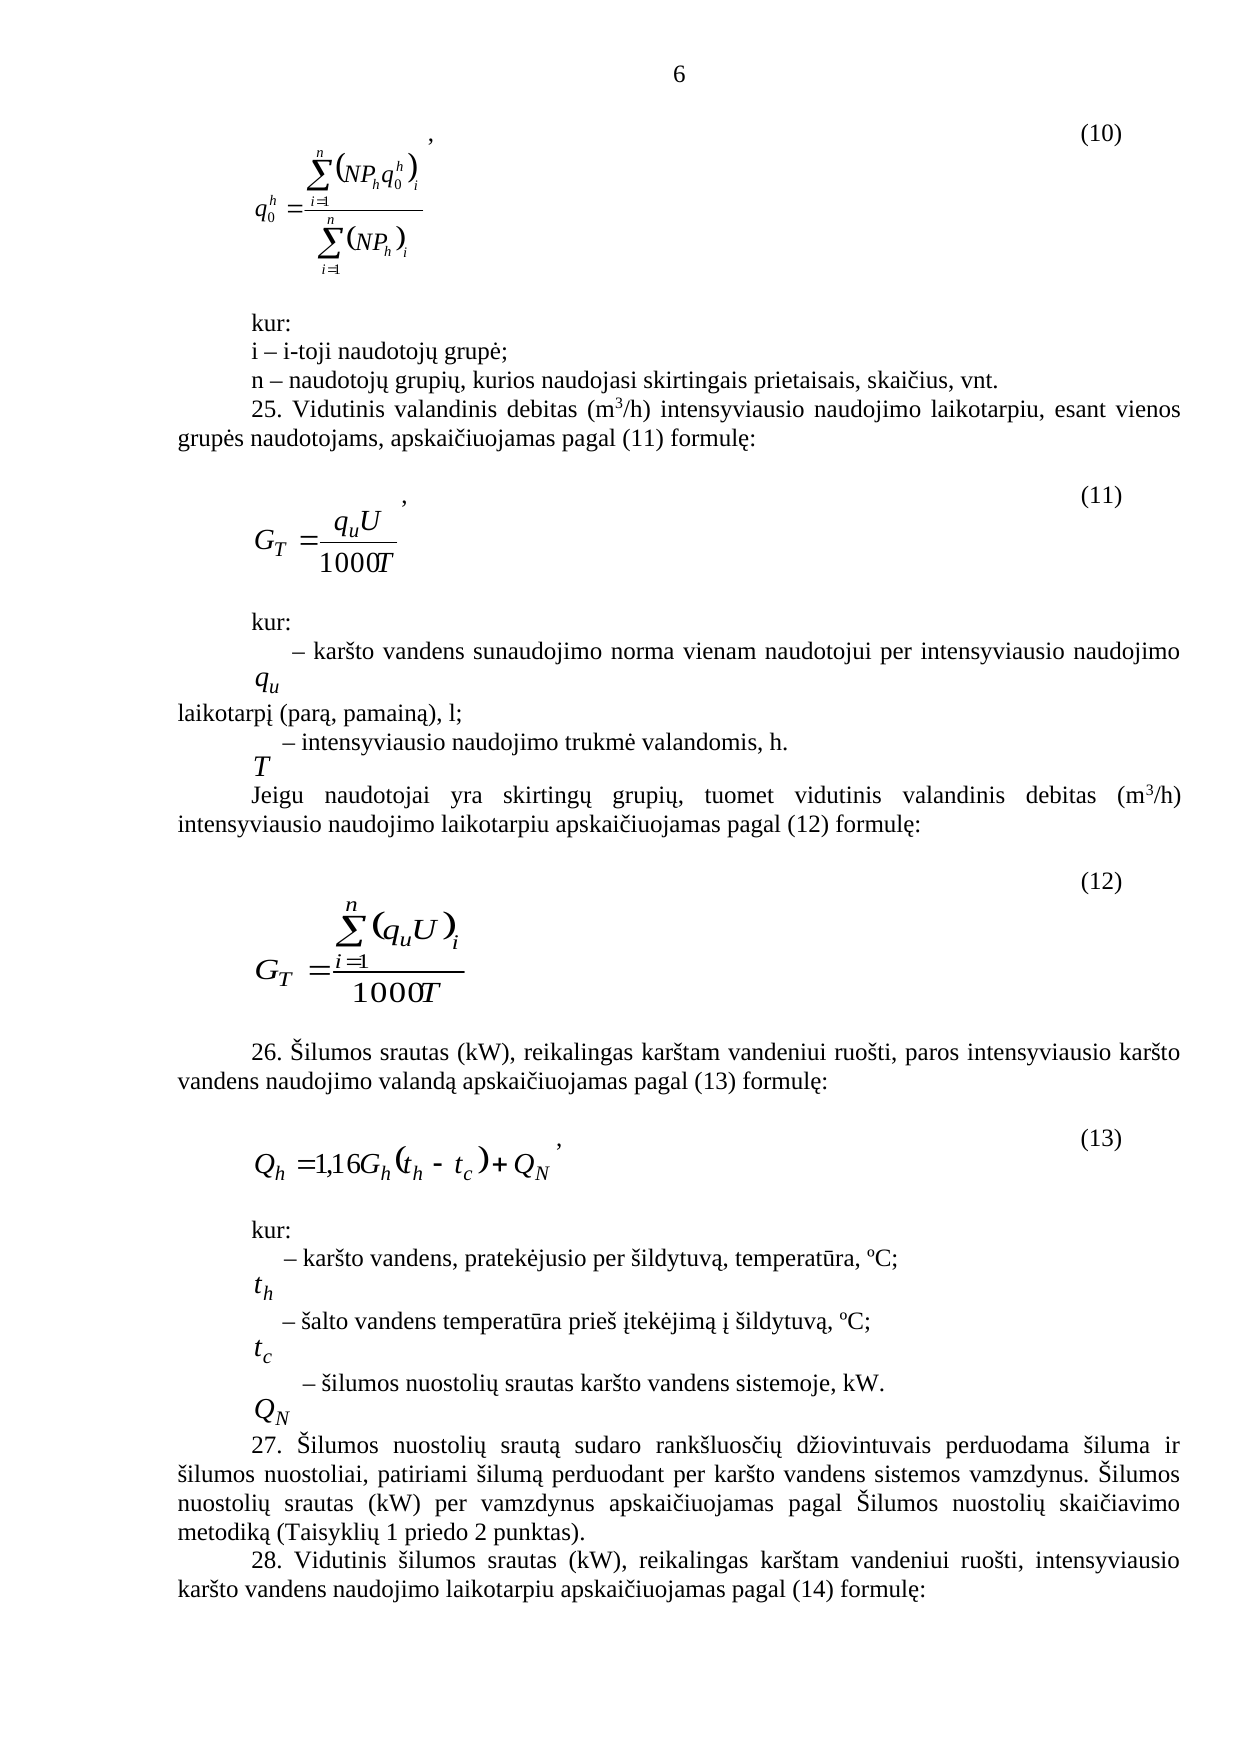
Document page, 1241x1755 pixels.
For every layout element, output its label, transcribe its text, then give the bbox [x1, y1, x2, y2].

text kur: [177, 1215, 1181, 1243]
text – karšto vandens, pratekėjusio per šildytuvą, temperatūra, ºC; [177, 1243, 1181, 1306]
text kur: [177, 607, 1181, 636]
text 27. Šilumos nuostolių srautą sudaro rankšluosčių džiovintuvais perduodama šiluma ir šilumos nuostoliai, patiriami šilumą perduodant per karšto vandens sistemos vamzdynus. Šilumos nuostolių srautas (kW) per vamzdynus apskaičiuojamas pagal Šilumos nuostolių skaičiavimo metodiką (Taisyklių 1 priedo 2 punktas). [177, 1431, 1181, 1546]
text , (13) [177, 1123, 1181, 1186]
text n – naudotojų grupių, kurios naudojasi skirtingais prietaisais, skaičius, vnt. [177, 365, 1181, 394]
text 26. Šilumos srautas (kW), reikalingas karštam vandeniui ruošti, paros intensyviausio karšto vandens naudojimo valandą apskaičiuojamas pagal (13) formulę: [177, 1037, 1181, 1095]
text 28. Vidutinis šilumos srautas (kW), reikalingas karštam vandeniui ruošti, intensyviausio karšto vandens naudojimo laikotarpiu apskaičiuojamas pagal (14) formulę: [177, 1546, 1181, 1603]
text kur: [177, 308, 1181, 336]
text (12) [177, 866, 1181, 1008]
text i – i-toji naudotojų grupė; [177, 336, 1181, 365]
text , (11) [177, 480, 1181, 578]
text , (10) [177, 118, 1181, 279]
text – šalto vandens temperatūra prieš įtekėjimą į šildytuvą, ºC; [177, 1306, 1181, 1368]
text Jeigu naudotojai yra skirtingų grupių, tuomet vidutinis valandinis debitas (m3/h) intensyviausio naudojimo laikotarpiu apskaičiuojamas pagal (12) formulę: [177, 780, 1181, 838]
text – karšto vandens sunaudojimo norma vienam naudotojui per intensyviausio naudojimo laikotarpį (parą, pamainą), l; [177, 636, 1181, 727]
text – šilumos nuostolių srautas karšto vandens sistemoje, kW. [177, 1368, 1181, 1431]
text 25. Vidutinis valandinis debitas (m3/h) intensyviausio naudojimo laikotarpiu, esant vienos grupės naudotojams, apskaičiuojamas pagal (11) formulę: [177, 394, 1181, 451]
text – intensyviausio naudojimo trukmė valandomis, h. [177, 727, 1181, 780]
